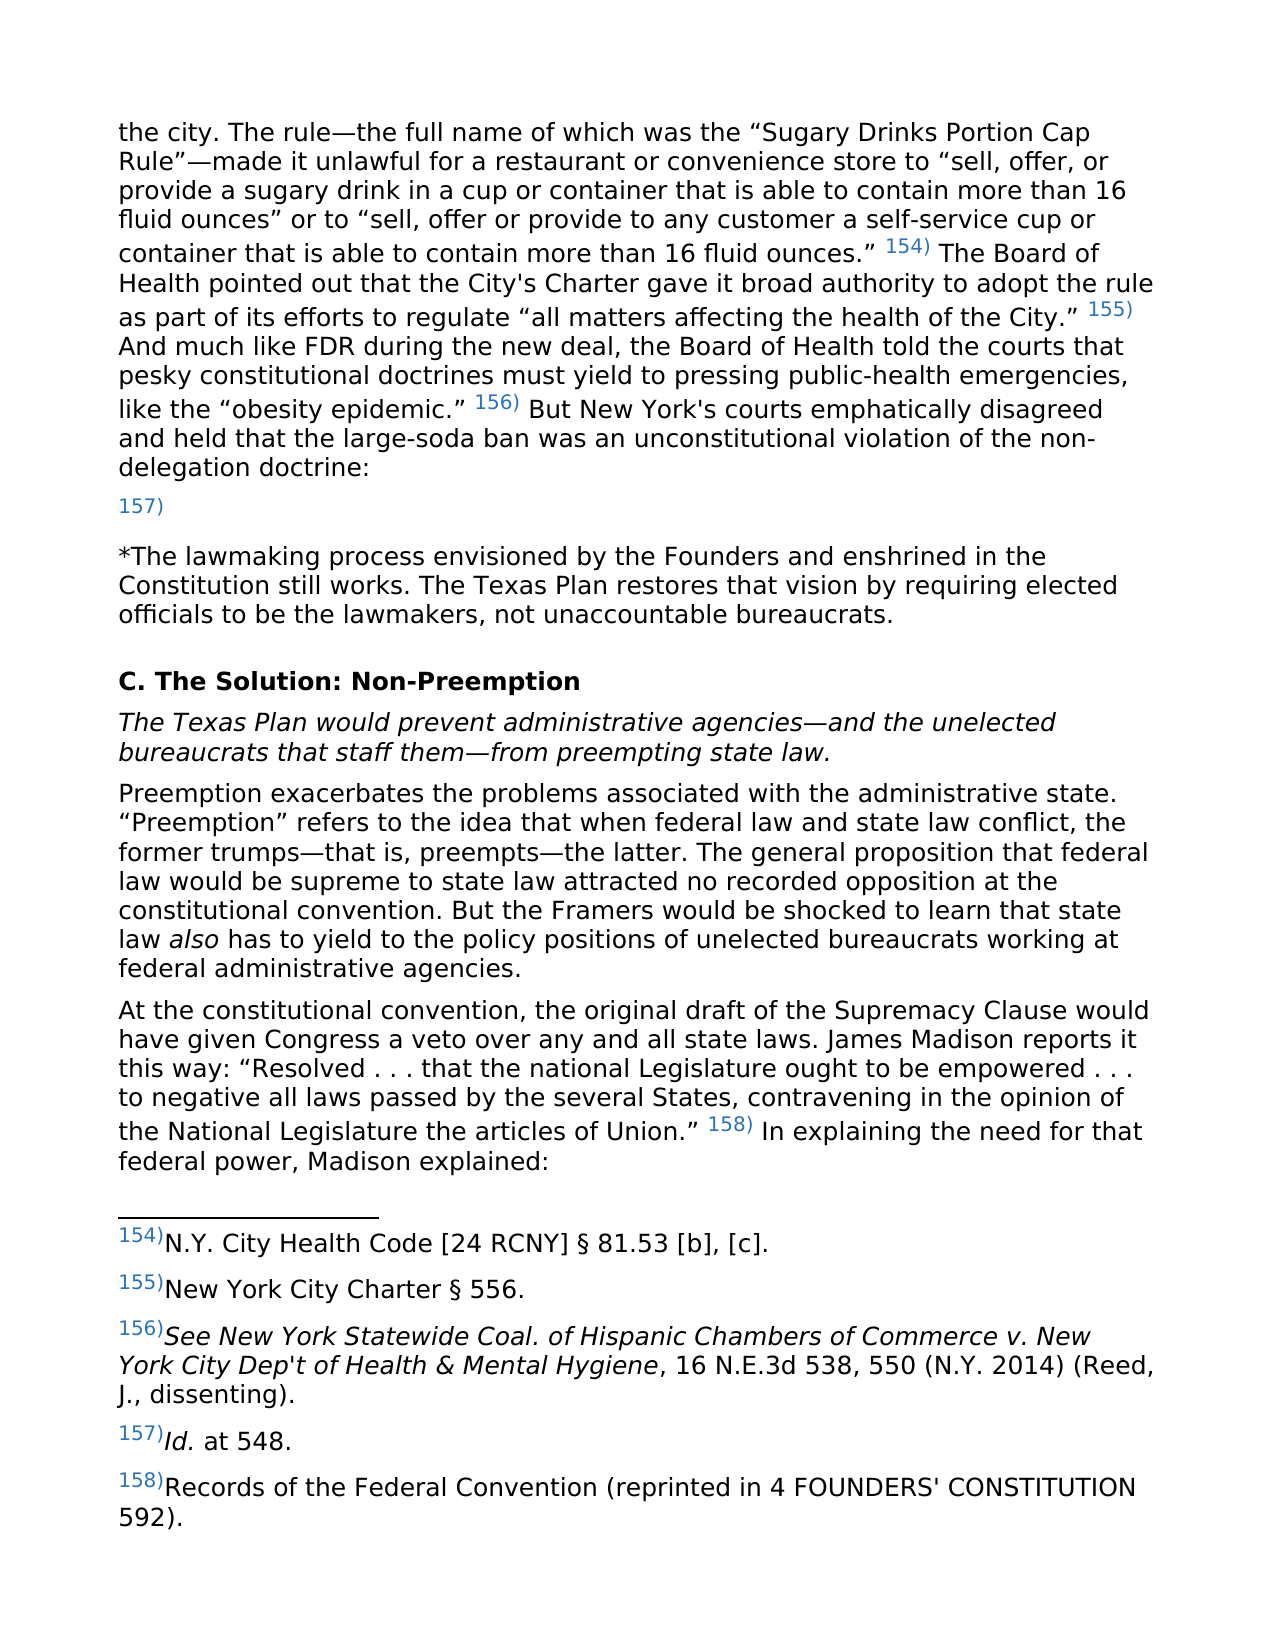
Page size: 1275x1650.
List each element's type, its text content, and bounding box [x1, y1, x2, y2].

text New York City Charter § 556. [118, 1271, 1157, 1305]
text Records of the Federal Convention (reprinted in 4 FOUNDERS' CONSTITUTION 592). [118, 1469, 1157, 1532]
text Preemption exacerbates the problems associated with the administrative state. “Preemption” refers to the idea that when federal law and state law conflict, the former trumps—that is, preempts—the latter. The general proposition that federal law would be supreme to state law attracted no recorded opposition at the constitutional convention. But the Framers would be shocked to learn that state law also has to yield to the policy positions of unelected bureaucrats working at federal administrative agencies. [118, 779, 1157, 983]
subtitle C. The Solution: Non-Preemption [118, 667, 1157, 696]
text The Texas Plan would prevent administrative agencies—and the unelected bureaucrats that staff them—from preempting state law. [118, 708, 1157, 767]
text the city. The rule—the full name of which was the “Sugary Drinks Portion Cap Rule”—made it unlawful for a restaurant or convenience store to “sell, offer, or provide a sugary drink in a cup or container that is able to contain more than 16 fluid ounces” or to “sell, offer or provide to any customer a self-service cup or container that is able to contain more than 16 fluid ounces.” The Board of Health pointed out that the City's Charter gave it broad authority to adopt the rule as part of its efforts to regulate “all matters affecting the health of the City.” And much like FDR during the new deal, the Board of Health told the courts that pesky constitutional doctrines must yield to pressing public-health emergencies, like the “obesity epidemic.” But New York's courts emphatically disagreed and held that the large-soda ban was an unconstitutional violation of the non-delegation doctrine: [118, 118, 1157, 483]
text Id. at 548. [118, 1422, 1157, 1456]
text *The lawmaking process envisioned by the Founders and enshrined in the Constitution still works. The Texas Plan restores that vision by requiring elected officials to be the lawmakers, not unaccountable bureaucrats. [118, 542, 1157, 629]
text N.Y. City Health Code [24 RCNY] § 81.53 [b], [c]. [118, 1224, 1157, 1258]
text See New York Statewide Coal. of Hispanic Chambers of Commerce v. New York City Dep't of Health & Mental Hygiene, 16 N.E.3d 538, 550 (N.Y. 2014) (Reed, J., dissenting). [118, 1317, 1157, 1409]
text At the constitutional convention, the original draft of the Supremacy Clause would have given Congress a veto over any and all state laws. James Madison reports it this way: “Resolved . . . that the national Legislature ought to be empowered . . . to negative all laws passed by the several States, contravening in the opinion of the National Legislature the articles of Union.” In explaining the need for that federal power, Madison explained: [118, 996, 1157, 1176]
